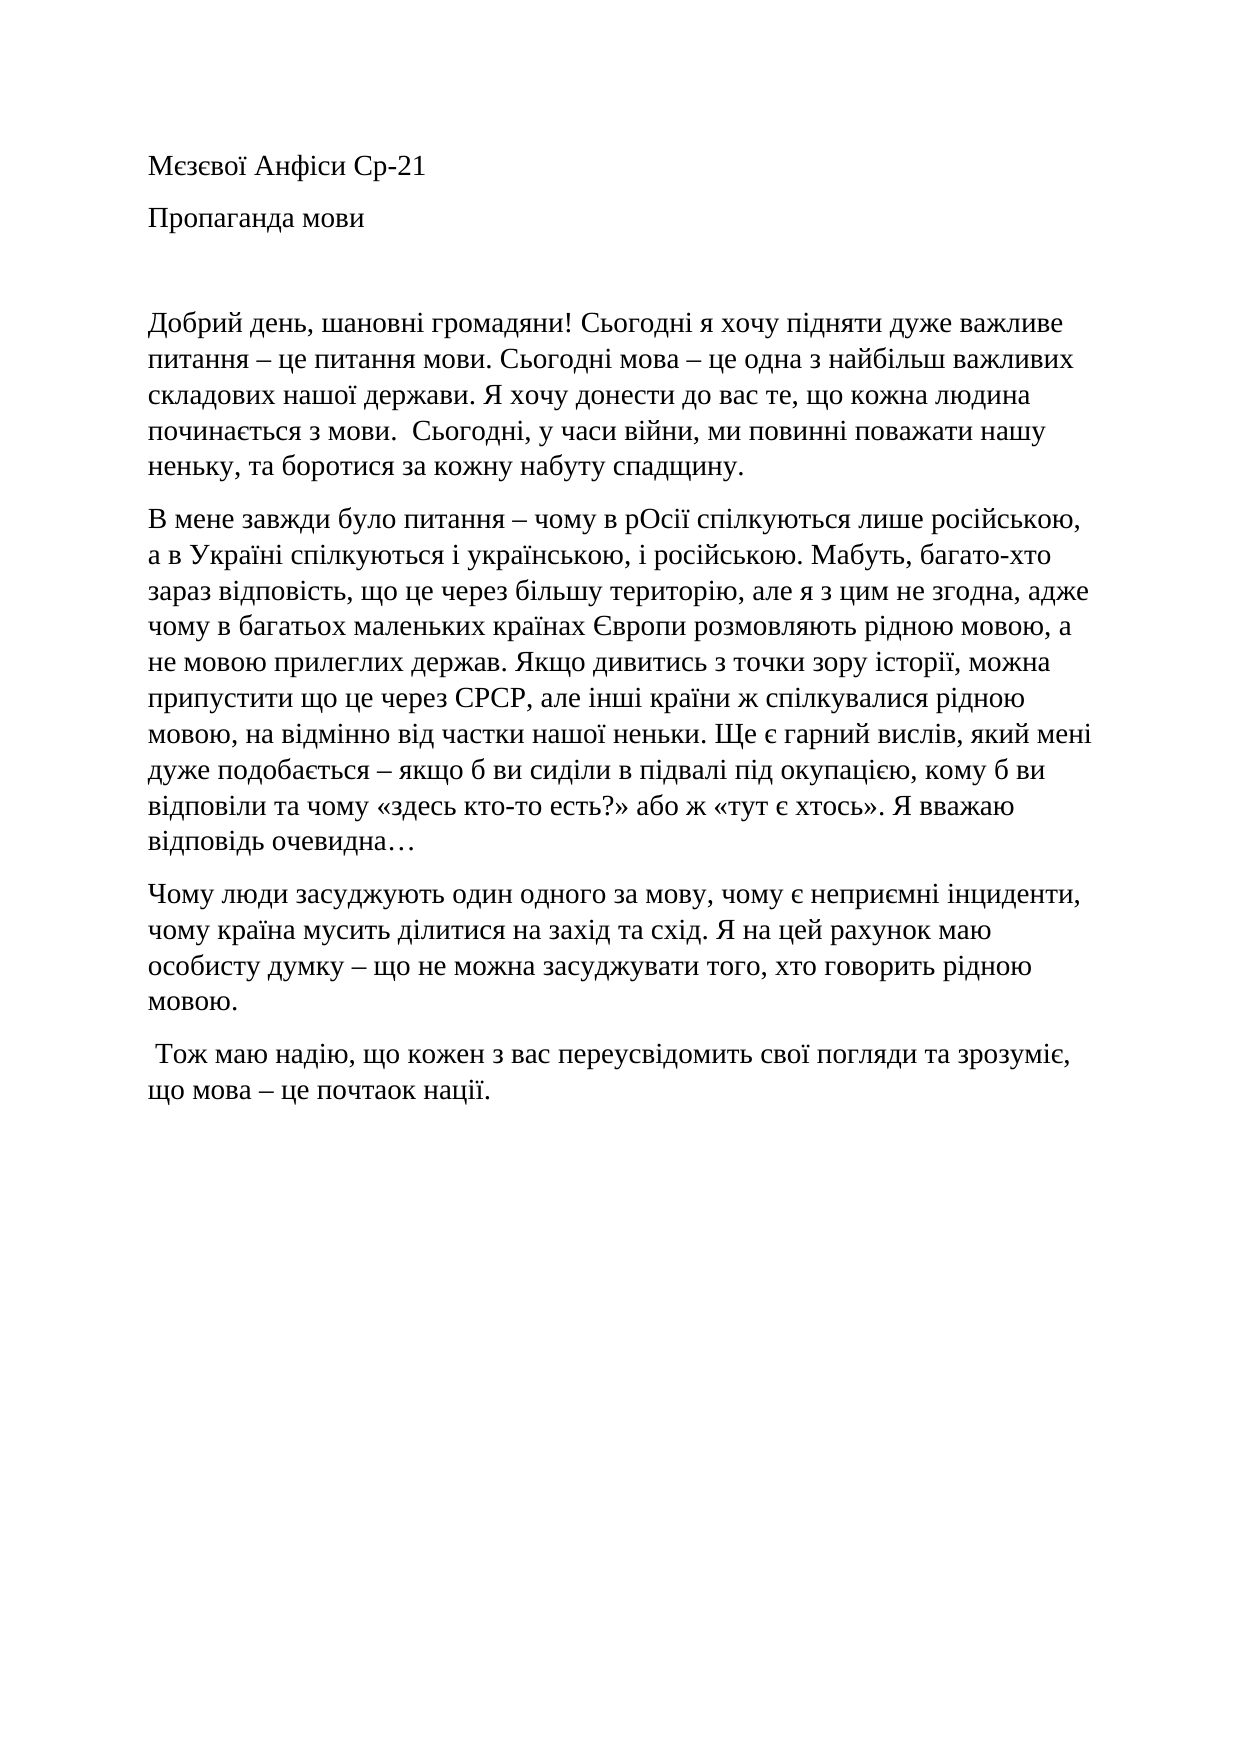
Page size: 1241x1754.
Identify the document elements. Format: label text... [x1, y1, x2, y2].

text Чому люди засуджують один одного за мову, чому є неприємні інциденти, чому країна мусить ділитися на захід та схід. Я на цей рахунок маю особисту думку – що не можна засуджувати того, хто говорить рідною мовою. [148, 876, 1093, 1017]
text Тож маю надію, що кожен з вас переусвідомить свої погляди та зрозуміє, що мова – це почтаок нації. [148, 1036, 1093, 1105]
text В мене завжди було питання – чому в рОсії спілкуються лише російською, а в Україні спілкуються і українською, і російською. Мабуть, багато-хто зараз відповість, що це через більшу територію, але я з цим не згодна, адже чому в багатьох маленьких країнах Європи розмовляють рідною мовою, а не мовою прилеглих держав. Якщо дивитись з точки зору історії, можна припустити що це через СРСР, але інші країни ж спілкувалися рідною мовою, на відмінно від частки нашої неньки. Ще є гарний вислів, який мені дуже подобається – якщо б ви сиділи в підвалі під окупацією, кому б ви відповіли та чому «здесь кто-то есть?» або ж «тут є хтось». Я вважаю відповідь очевидна… [148, 501, 1093, 857]
text Мєзєвої Анфіси Ср-21 [148, 148, 1093, 181]
text Добрий день, шановні громадяни! Сьогодні я хочу підняти дуже важливе питання – це питання мови. Сьогодні мова – це одна з найбільш важливих складових нашої держави. Я хочу донести до вас те, що кожна людина починається з мови. Сьогодні, у часи війни, ми повинні поважати нашу неньку, та боротися за кожну набуту спадщину. [148, 305, 1093, 482]
text Пропаганда мови [148, 200, 1093, 234]
